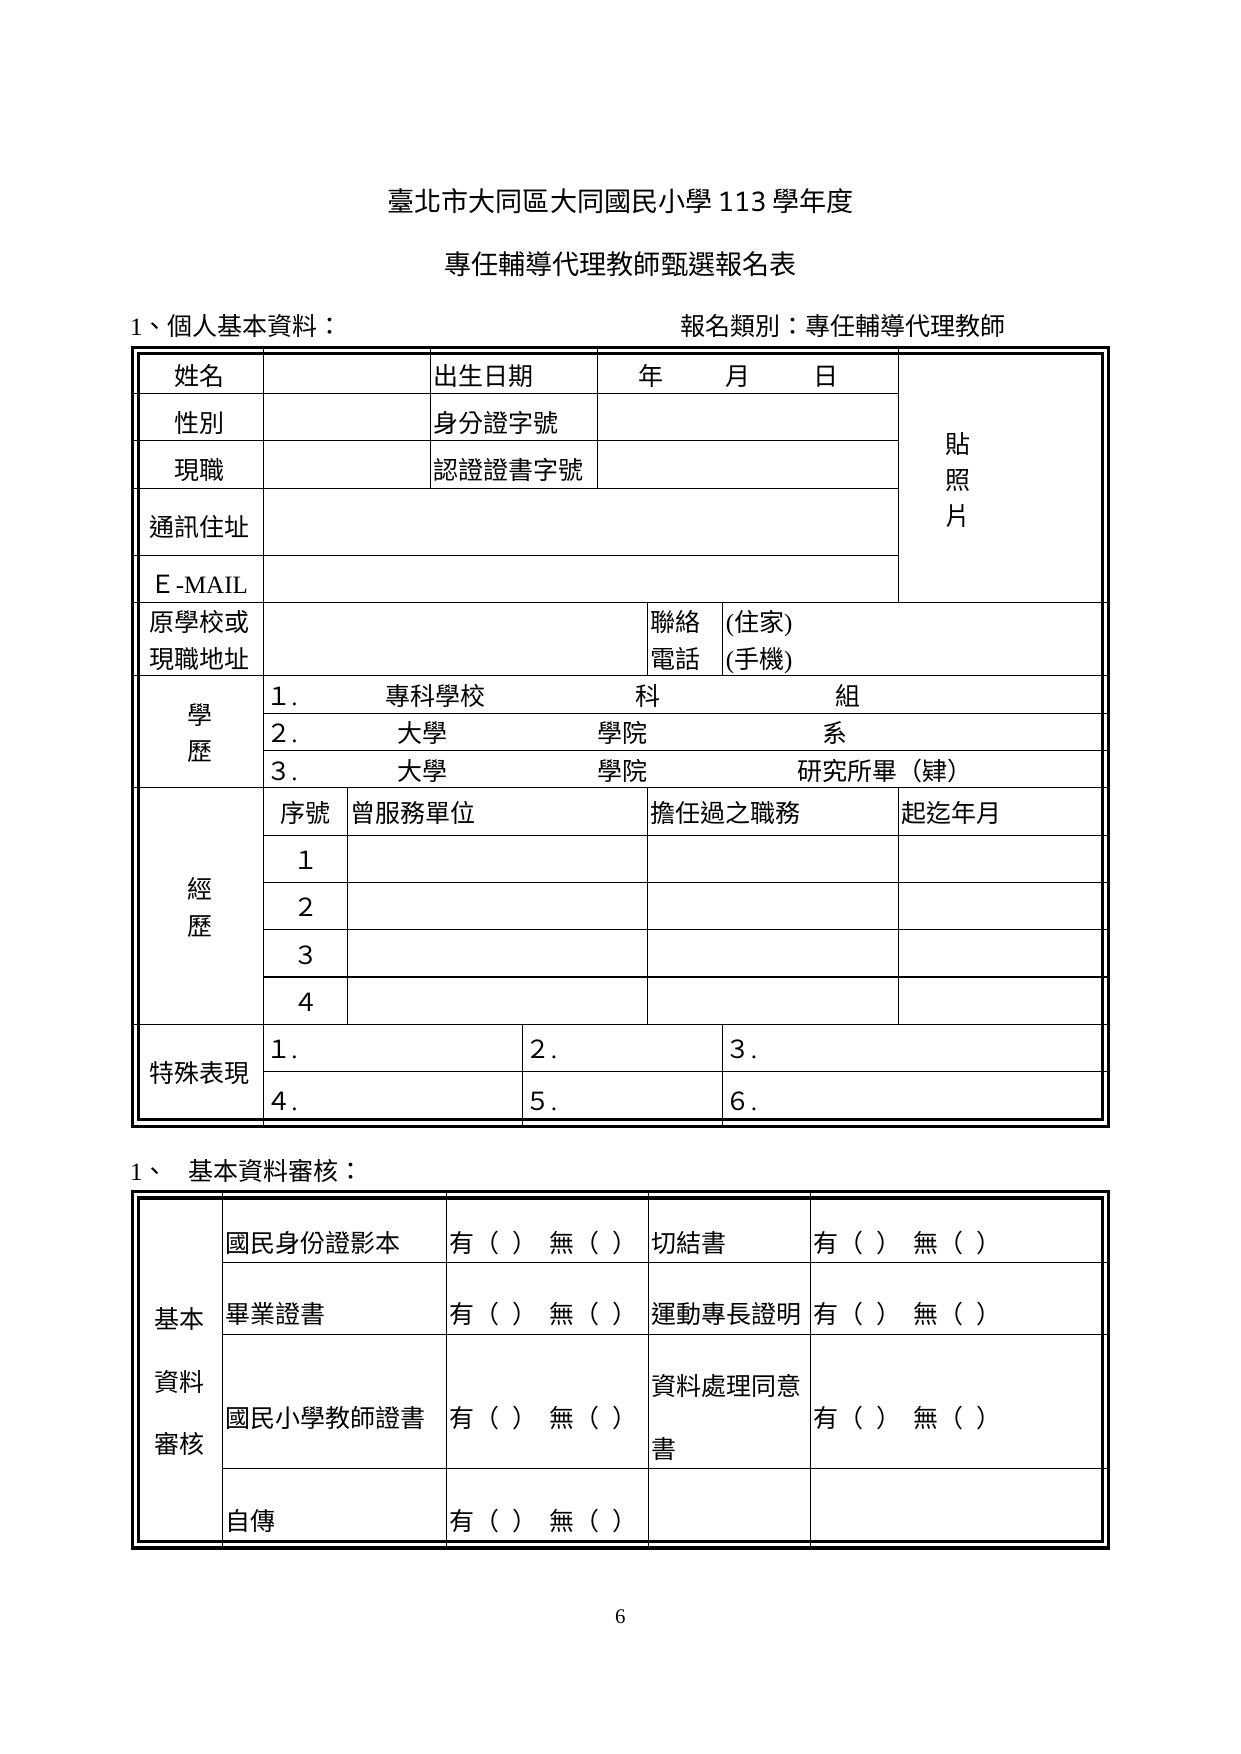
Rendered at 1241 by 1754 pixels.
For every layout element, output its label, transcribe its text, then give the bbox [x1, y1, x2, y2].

table_cell 現職 [140, 441, 263, 488]
table_cell 認證證書字號 [431, 441, 597, 488]
table_cell [348, 883, 647, 929]
table_cell １. 專科學校 科 組 [264, 676, 1101, 713]
text 專任輔導代理教師甄選報名表 [130, 221, 1110, 283]
table_header 有（ ） 無（ ） [811, 1193, 1105, 1262]
table_cell ５. [523, 1072, 722, 1118]
table_cell ２. 大學 學院 系 [264, 714, 1101, 750]
table_cell [899, 930, 1101, 976]
table_cell 聯絡 電話 [648, 603, 722, 675]
table_header 貼 照 片 [899, 349, 1105, 602]
table_cell [648, 836, 898, 882]
table_cell [899, 883, 1101, 929]
table_cell [649, 1469, 810, 1540]
table_cell [264, 603, 647, 675]
table_cell [348, 978, 647, 1024]
table_cell [648, 978, 898, 1024]
table_cell 序號 [264, 788, 347, 834]
table_cell 曾服務單位 [348, 788, 647, 834]
table_header 年 月 日 [598, 355, 898, 393]
table_cell ４. [264, 1072, 522, 1118]
table_cell Ｅ-MAIL [140, 556, 263, 602]
table_cell 有（ ） 無（ ） [811, 1335, 1101, 1468]
table_header 基本 資料 審核 [135, 1193, 222, 1540]
list 個人基本資料： 報名類別：專任輔導代理教師 [130, 283, 1110, 346]
table_cell ２. [523, 1025, 722, 1071]
table_cell [348, 836, 647, 882]
table_cell 性別 [140, 394, 263, 440]
table_cell [264, 441, 430, 488]
table_cell ３. 大學 學院 研究所畢（肄） [264, 751, 1101, 787]
table_header 姓名 [135, 349, 263, 393]
table_cell [899, 836, 1101, 882]
table_header 出生日期 [431, 355, 597, 393]
table_header 切結書 [649, 1200, 810, 1262]
table_cell １ [264, 836, 347, 882]
table_cell 資料處理同意書 [649, 1335, 810, 1468]
table_cell 經 歷 [140, 788, 263, 1024]
table_cell 有（ ） 無（ ） [811, 1263, 1101, 1334]
table_cell (住家) (手機) [723, 603, 1101, 675]
table_cell ２ [264, 883, 347, 929]
table_cell [348, 930, 647, 976]
table_cell 有（ ） 無（ ） [447, 1263, 648, 1334]
table_cell １. [264, 1025, 522, 1071]
table_cell 有（ ） 無（ ） [447, 1469, 648, 1540]
table_cell 原學校或 現職地址 [140, 603, 263, 675]
table_cell [264, 394, 430, 440]
table_cell 起迄年月 [899, 788, 1101, 834]
table_cell 通訊住址 [140, 489, 263, 554]
table_header [264, 355, 430, 393]
table_cell [598, 441, 898, 488]
table_cell 國民小學教師證書 [223, 1335, 446, 1468]
list 基本資料審核： [130, 1128, 1110, 1190]
table_cell 自傳 [223, 1469, 446, 1540]
table_cell ４ [264, 978, 347, 1024]
table_cell ６. [723, 1072, 1101, 1118]
table_cell 運動專長證明 [649, 1263, 810, 1334]
table_cell [264, 489, 898, 554]
table_cell 身分證字號 [431, 394, 597, 440]
table_cell 擔任過之職務 [648, 788, 898, 834]
table_header 國民身份證影本 [223, 1200, 446, 1262]
table_cell [811, 1469, 1101, 1540]
table_cell [899, 978, 1101, 1024]
table_cell 畢業證書 [223, 1263, 446, 1334]
table_cell ３. [723, 1025, 1101, 1071]
text 臺北市大同區大同國民小學113學年度 [130, 158, 1110, 221]
table_cell [264, 556, 898, 602]
table_cell ３ [264, 930, 347, 976]
table_header 有（ ） 無（ ） [447, 1200, 648, 1262]
table_cell 有（ ） 無（ ） [447, 1335, 648, 1468]
table_cell 學 歷 [140, 676, 263, 787]
table_cell [648, 883, 898, 929]
table_cell 特殊表現 [140, 1025, 263, 1118]
table_cell [598, 394, 898, 440]
table_cell [648, 930, 898, 976]
